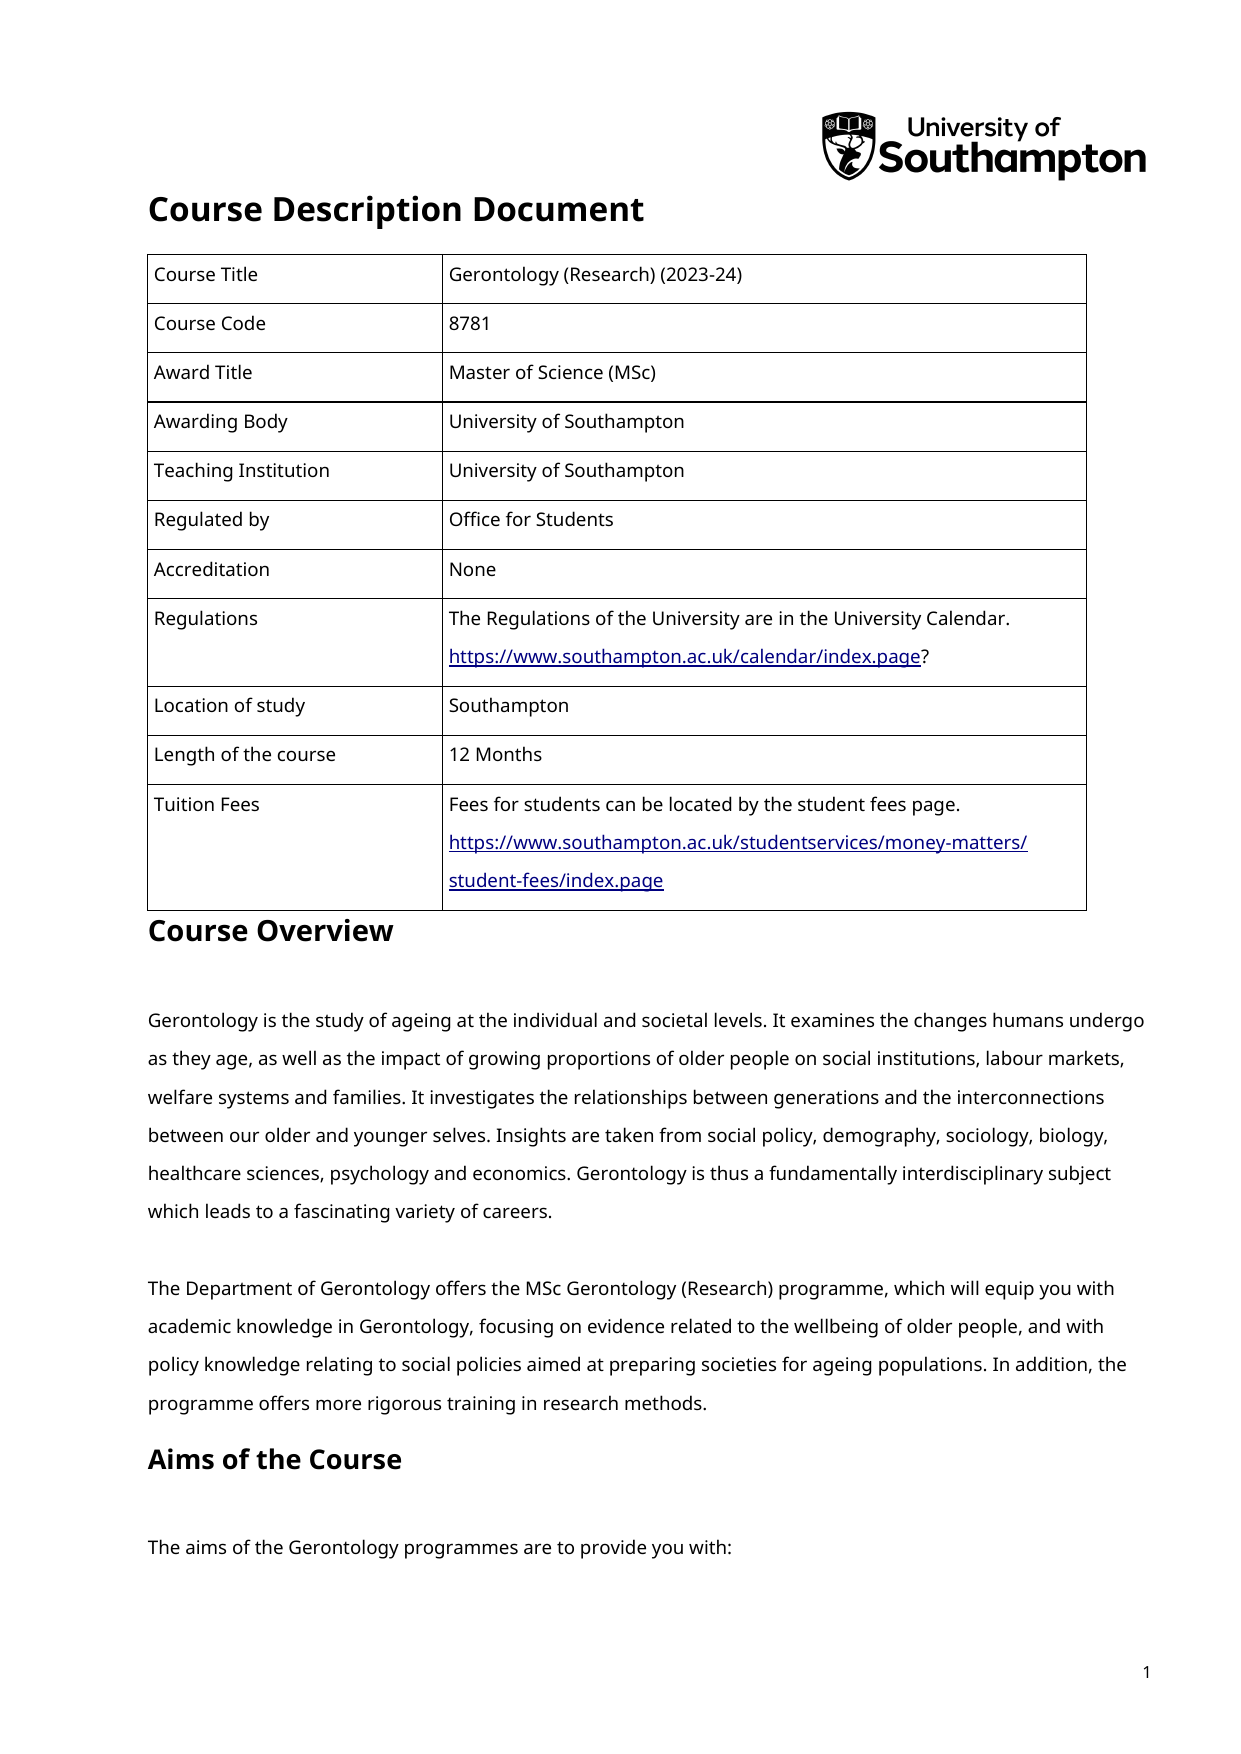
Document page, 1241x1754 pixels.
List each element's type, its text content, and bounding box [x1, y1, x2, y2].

table_cell Location of study [148, 687, 442, 735]
table_cell The Regulations of the University are in the University Calendar. https://www.southampton.ac.uk/calendar/index.page? [443, 599, 1086, 686]
table_cell Southampton [443, 687, 1086, 735]
table_cell Regulations [148, 599, 442, 686]
table_cell University of Southampton [443, 403, 1086, 451]
table_cell Teaching Institution [148, 452, 442, 500]
table_cell Accreditation [148, 550, 442, 598]
table_cell 12 Months [443, 736, 1086, 784]
table_cell Regulated by [148, 501, 442, 549]
table_cell Award Title [148, 353, 442, 401]
table_cell None [443, 550, 1086, 598]
table_cell 8781 [443, 304, 1086, 352]
table_cell Course Code [148, 304, 442, 352]
subtitle Course Overview [148, 911, 1152, 950]
table_cell Awarding Body [148, 403, 442, 451]
table_header Gerontology (Research) (2023-24) [443, 255, 1086, 303]
subtitle Aims of the Course [148, 1441, 1152, 1477]
table_cell Office for Students [443, 501, 1086, 549]
table_header Course Title [148, 255, 442, 303]
table_cell Length of the course [148, 736, 442, 784]
text Gerontology is the study of ageing at the individual and societal levels. It examines the changes humans undergo as they age, as well as the impact of growing proportions of older people on social institutions, labour markets, welfare systems and families. It investigates the relationships between generations and the interconnections between our older and younger selves. Insights are taken from social policy, demography, sociology, biology, healthcare sciences, psychology and economics. Gerontology is thus a fundamentally interdisciplinary subject which leads to a fascinating variety of careers. The Department of Gerontology offers the MSc Gerontology (Research) programme, which will equip you with academic knowledge in Gerontology, focusing on evidence related to the wellbeing of older people, and with policy knowledge relating to social policies aimed at preparing societies for ageing populations. In addition, the programme offers more rigorous training in research methods. [148, 1007, 1152, 1415]
table_cell Master of Science (MSc) [443, 353, 1086, 401]
table_cell Tuition Fees [148, 785, 442, 909]
table_cell Fees for students can be located by the student fees page. https://www.southampton.ac.uk/studentservices/money-matters/student-fees/index.page [443, 785, 1086, 909]
text The aims of the Gerontology programmes are to provide you with: [148, 1534, 1152, 1598]
table_cell University of Southampton [443, 452, 1086, 500]
subtitle Course Description Document [148, 186, 1152, 231]
